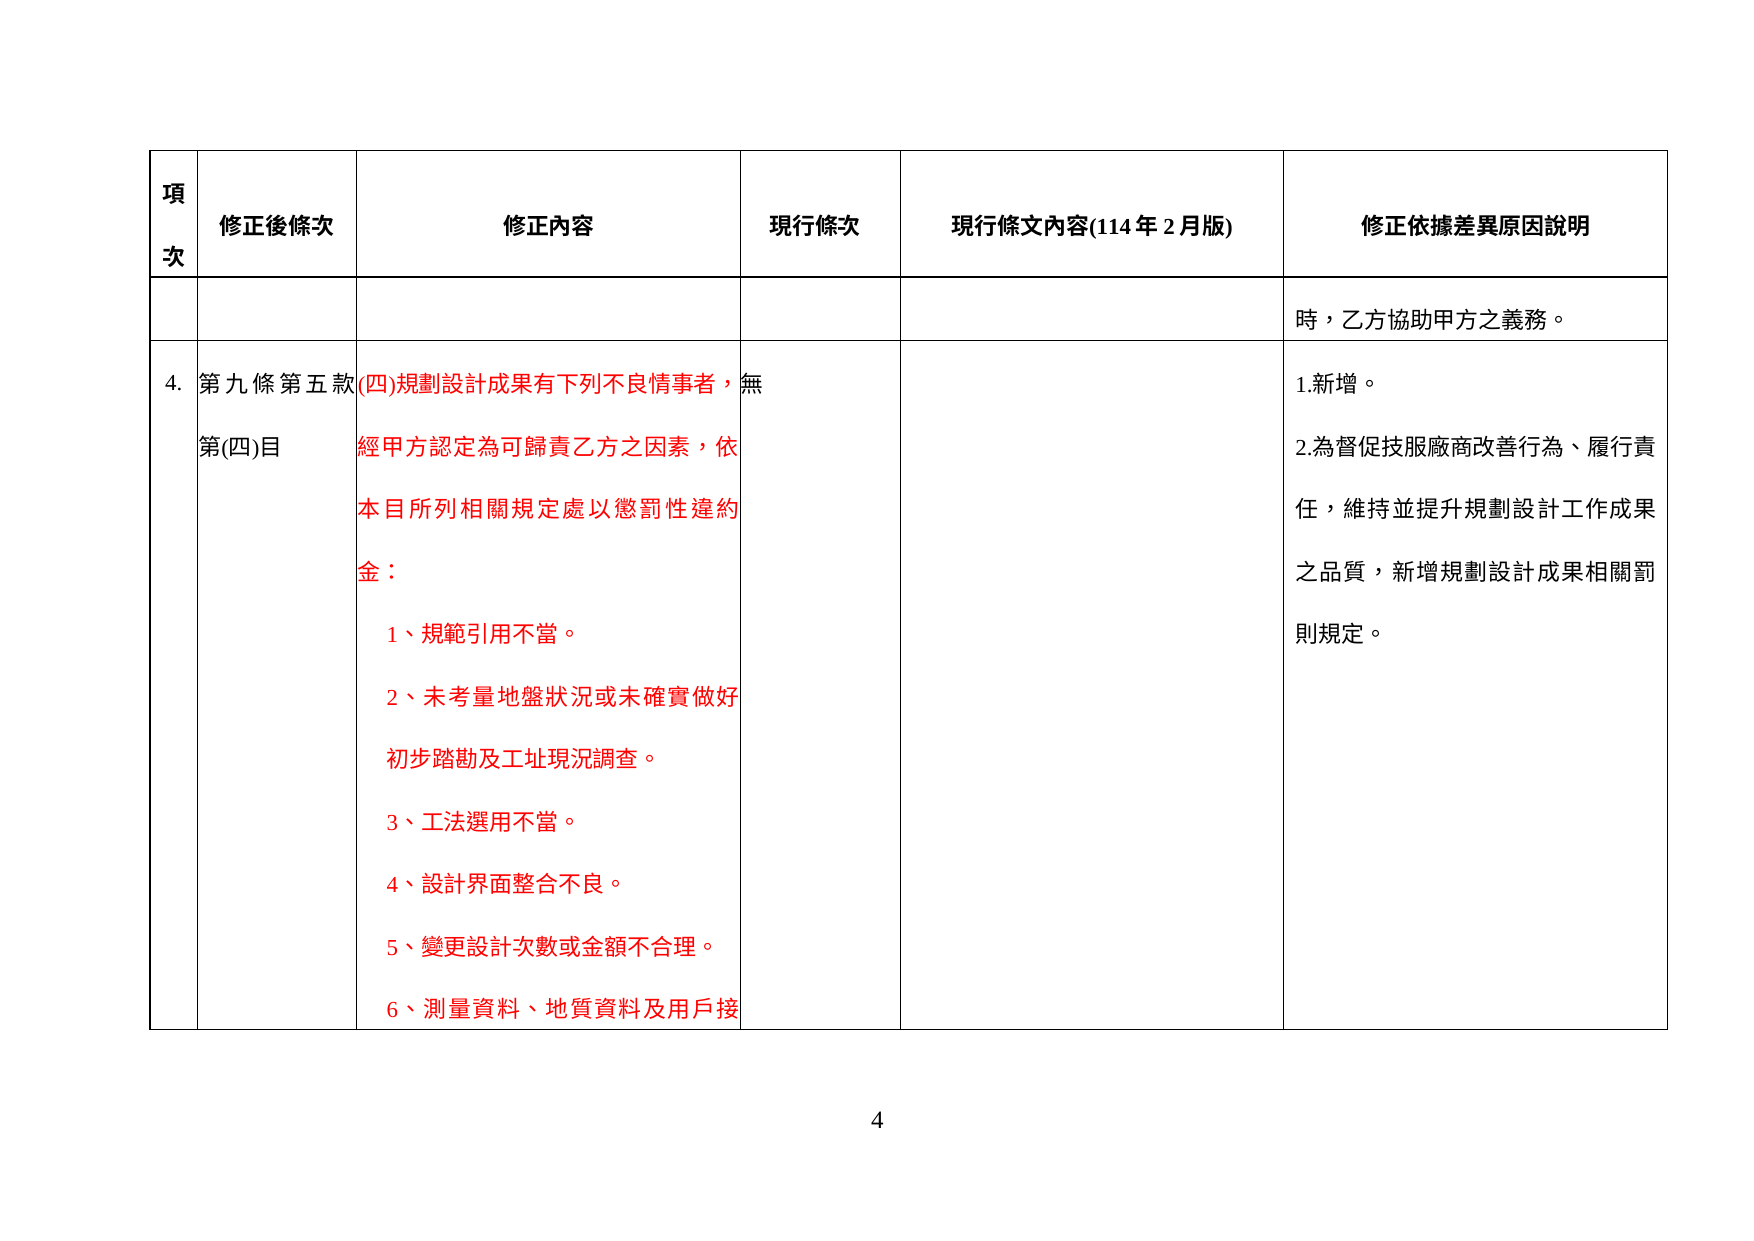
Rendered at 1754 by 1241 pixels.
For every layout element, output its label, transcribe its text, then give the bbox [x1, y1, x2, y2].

table_cell [901, 341, 1283, 1028]
table_header 修正後條次 [198, 151, 356, 276]
table_header 現行條次 [741, 151, 900, 276]
table_cell [357, 278, 740, 340]
table_cell [151, 278, 197, 340]
table_cell 1.新增。 2.為督促技服廠商改善行為、履行責任，維持並提升規劃設計工作成果之品質，新增規劃設計成果相關罰則規定。 [1284, 341, 1667, 1028]
table_header 修正內容 [357, 151, 740, 276]
table_cell (四)規劃設計成果有下列不良情事者，經甲方認定為可歸責乙方之因素，依本目所列相關規定處以懲罰性違約金： 1、規範引用不當。 2、未考量地盤狀況或未確實做好初步踏勘及工址現況調查。 3、工法選用不當。 4、設計界面整合不良。 5、變更設計次數或金額不合理。 6、測量資料、地質資料及用戶接 [357, 341, 740, 1028]
table_cell [741, 278, 900, 340]
table_cell [198, 278, 356, 340]
table_header 修正依據差異原因說明 [1284, 151, 1667, 276]
table_cell 第九條第五款第(四)目 [198, 341, 356, 1028]
table_cell 無 [741, 341, 900, 1028]
table_header 現行條文內容(114年2月版) [901, 151, 1283, 276]
table_cell [901, 278, 1283, 340]
table_cell 時，乙方協助甲方之義務。 [1284, 278, 1667, 340]
table_cell [151, 341, 197, 1028]
table_header 項次 [151, 151, 197, 276]
